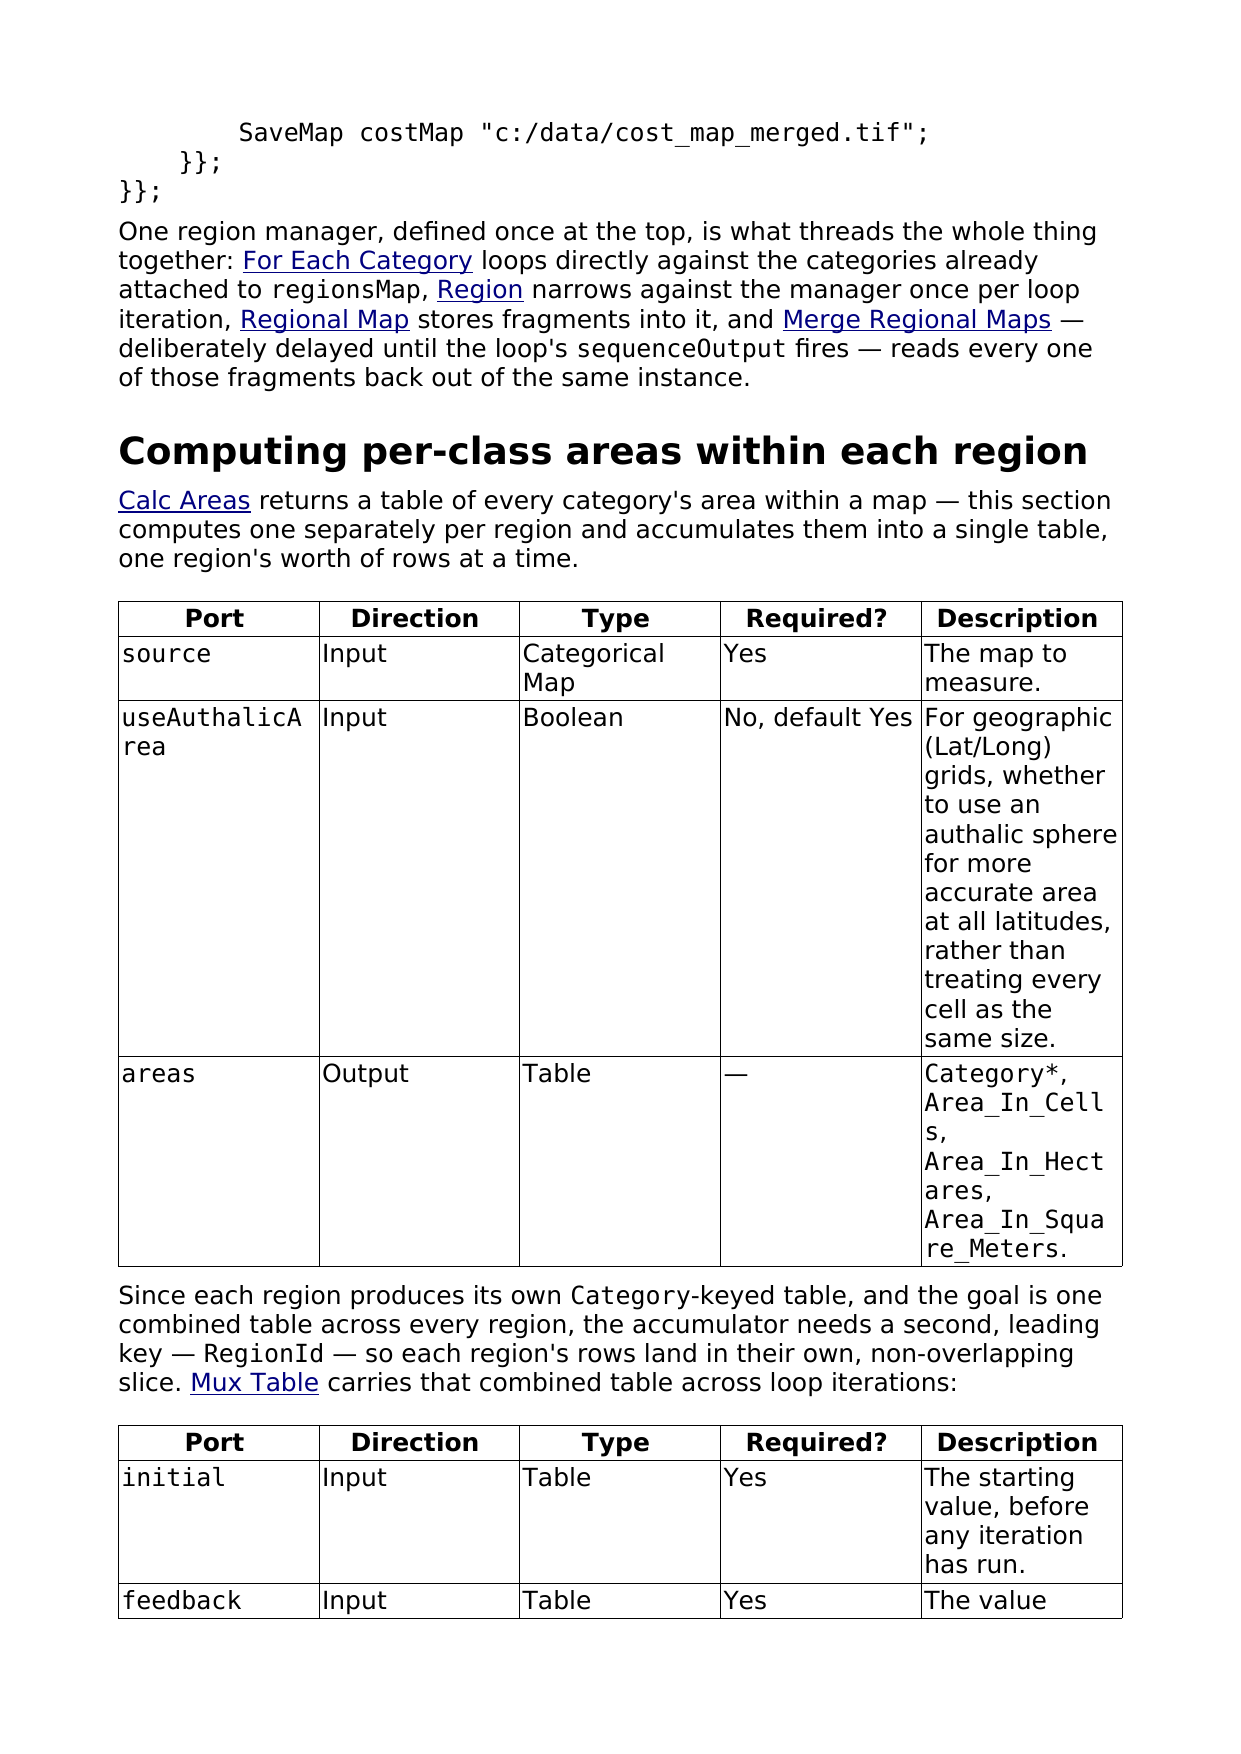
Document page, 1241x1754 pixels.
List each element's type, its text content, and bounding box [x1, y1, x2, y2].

table_cell feedback [119, 1584, 319, 1618]
table_header Required? [721, 1426, 921, 1460]
table_header Port [119, 602, 319, 636]
table_header Type [520, 602, 720, 636]
table_cell Output [320, 1057, 519, 1266]
table_cell Yes [721, 1461, 921, 1583]
table_cell useAuthalicArea [119, 701, 319, 1056]
table_cell The starting value, before any iteration has run. [922, 1461, 1122, 1583]
table_cell The value [922, 1584, 1122, 1618]
table_cell source [119, 637, 319, 700]
table_cell The map to measure. [922, 637, 1122, 700]
text SaveMap costMap "c:/data/cost_map_merged.tif"; }}; }}; [118, 118, 1122, 206]
table_header Direction [320, 602, 519, 636]
table_header Description [922, 1426, 1122, 1460]
text One region manager, defined once at the top, is what threads the whole thing together: For Each Category loops directly against the categories already attached to regionsMap, Region narrows against the manager once per loop iteration, Regional Map stores fragments into it, and Merge Regional Maps — deliberately delayed until the loop's sequenceOutput fires — reads every one of those fragments back out of the same instance. [118, 217, 1122, 392]
table_cell Categorical Map [520, 637, 720, 700]
table_cell Table [520, 1057, 720, 1266]
subtitle Computing per-class areas within each region [118, 430, 1122, 473]
table_cell Input [320, 637, 519, 700]
table_cell Input [320, 1461, 519, 1583]
table_header Required? [721, 602, 921, 636]
text Calc Areas returns a table of every category's area within a map — this section computes one separately per region and accumulates them into a single table, one region's worth of rows at a time. [118, 486, 1122, 573]
table_cell initial [119, 1461, 319, 1583]
table_cell For geographic (Lat/Long) grids, whether to use an authalic sphere for more accurate area at all latitudes, rather than treating every cell as the same size. [922, 701, 1122, 1056]
table_cell No, default Yes [721, 701, 921, 1056]
table_cell Table [520, 1584, 720, 1618]
table_cell areas [119, 1057, 319, 1266]
table_header Direction [320, 1426, 519, 1460]
table_cell Boolean [520, 701, 720, 1056]
table_cell Input [320, 1584, 519, 1618]
table_cell Input [320, 701, 519, 1056]
text Since each region produces its own Category-keyed table, and the goal is one combined table across every region, the accumulator needs a second, leading key — RegionId — so each region's rows land in their own, non-overlapping slice. Mux Table carries that combined table across loop iterations: [118, 1281, 1122, 1398]
table_cell — [721, 1057, 921, 1266]
table_cell Yes [721, 1584, 921, 1618]
table_header Port [119, 1426, 319, 1460]
table_header Type [520, 1426, 720, 1460]
table_cell Table [520, 1461, 720, 1583]
table_cell Yes [721, 637, 921, 700]
table_cell Category*, Area_In_Cells, Area_In_Hectares, Area_In_Square_Meters. [922, 1057, 1122, 1266]
table_header Description [922, 602, 1122, 636]
